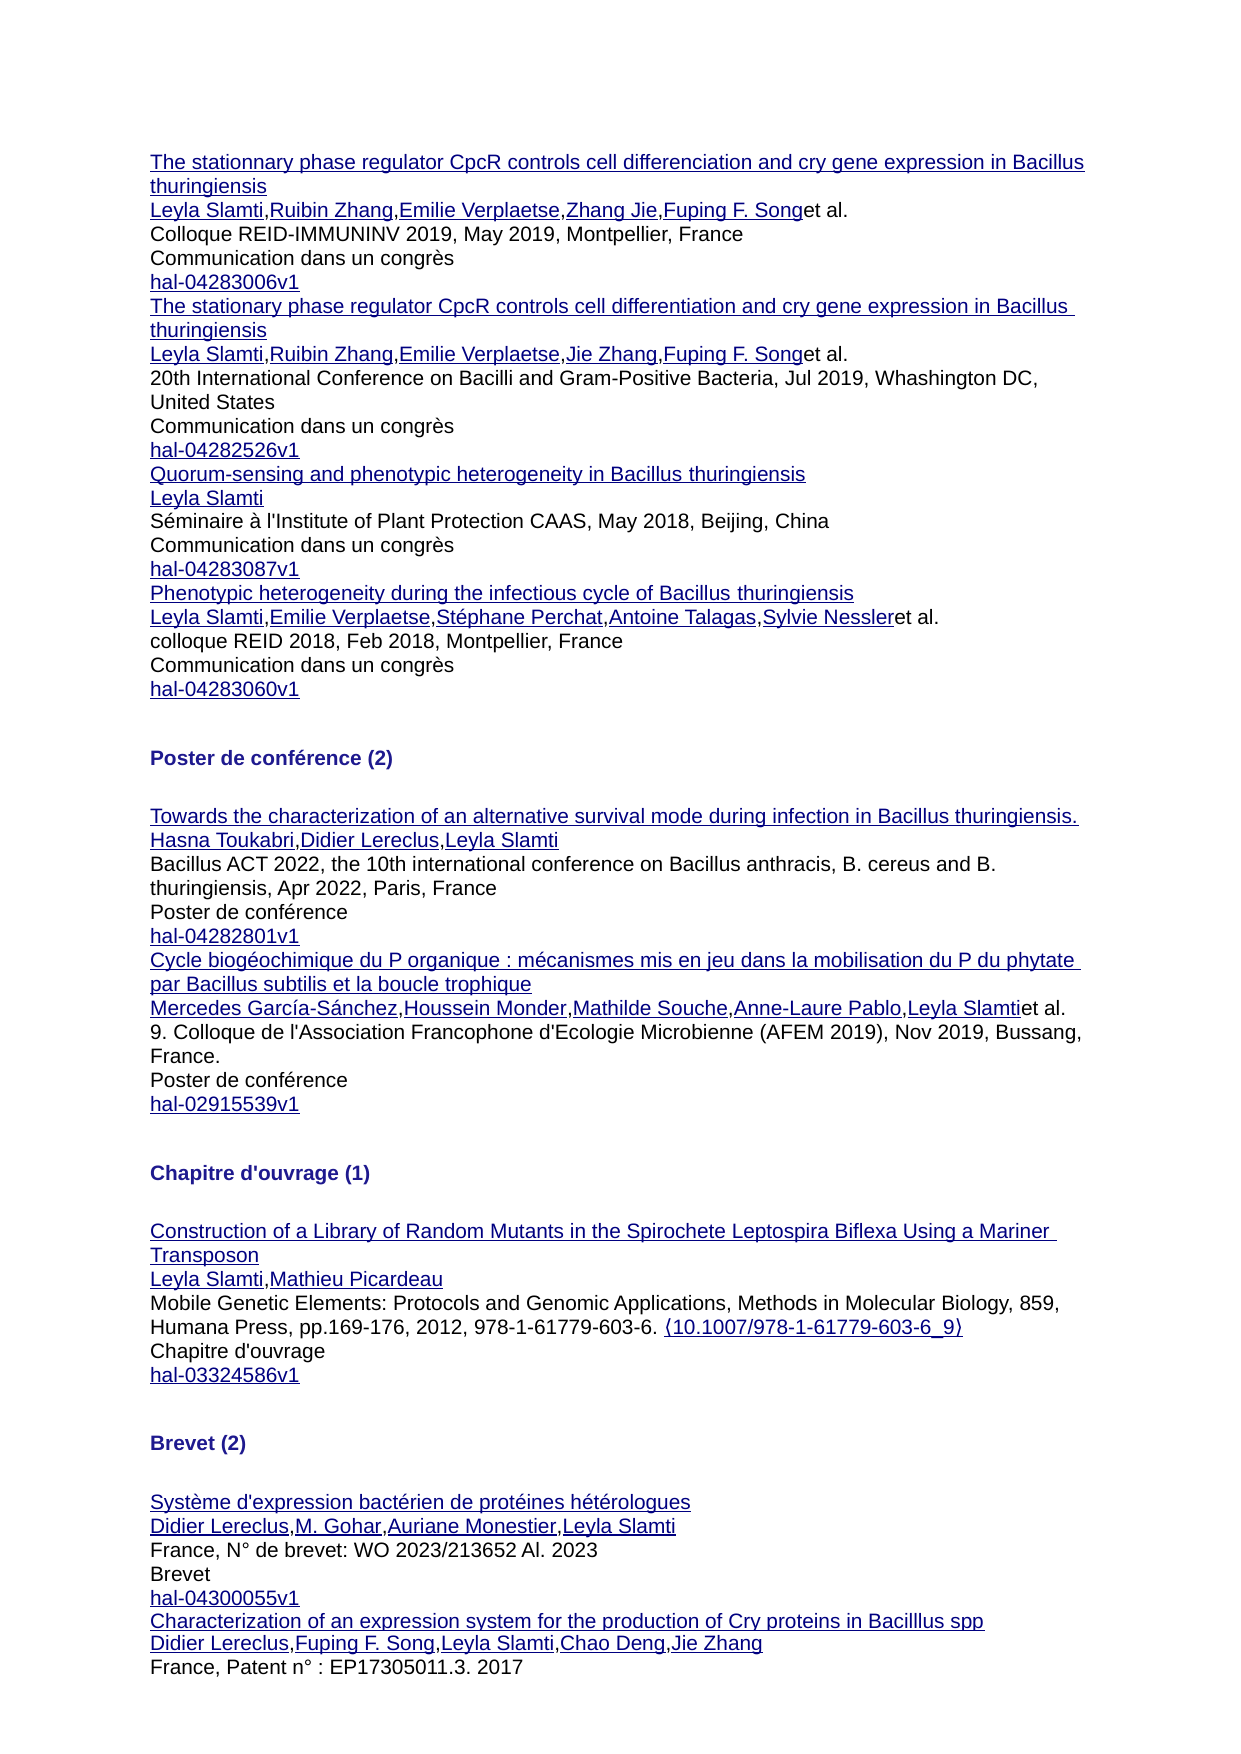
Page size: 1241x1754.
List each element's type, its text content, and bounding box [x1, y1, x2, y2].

table_cell Characterization of an expression system for the production of Cry proteins in Bacilllus spp Didier Lereclus,Fuping F. Song,Leyla Slamti,Chao Deng,Jie Zhang France, Patent n° : EP17305011.3. 2017 [150, 1609, 1090, 1679]
table_cell Quorum-sensing and phenotypic heterogeneity in Bacillus thuringiensis Leyla Slamti Séminaire à l'Institute of Plant Protection CAAS, May 2018, Beijing, China Communication dans un congrès hal-04283087v1 [150, 461, 1090, 581]
table_header Towards the characterization of an alternative survival mode during infection in Bacillus thuringiensis. Hasna Toukabri,Didier Lereclus,Leyla Slamti Bacillus ACT 2022, the 10th international conference on Bacillus anthracis, B. cereus and B. thuringiensis, Apr 2022, Paris, France Poster de conférence hal-04282801v1 [150, 804, 1090, 948]
table_cell The stationary phase regulator CpcR controls cell differentiation and cry gene expression in Bacillus thuringiensis Leyla Slamti,Ruibin Zhang,Emilie Verplaetse,Jie Zhang,Fuping F. Songet al. 20th International Conference on Bacilli and Gram-Positive Bacteria, Jul 2019, Whashington DC, United States Communication dans un congrès hal-04282526v1 [150, 294, 1090, 461]
subtitle Poster de conférence (2) [150, 746, 1090, 770]
table_cell Cycle biogéochimique du P organique : mécanismes mis en jeu dans la mobilisation du P du phytate par Bacillus subtilis et la boucle trophique Mercedes García-Sánchez,Houssein Monder,Mathilde Souche,Anne-Laure Pablo,Leyla Slamtiet al. 9. Colloque de l'Association Francophone d'Ecologie Microbienne (AFEM 2019), Nov 2019, Bussang, France. Poster de conférence hal-02915539v1 [150, 948, 1090, 1116]
table_header Système d'expression bactérien de protéines hétérologues Didier Lereclus,M. Gohar,Auriane Monestier,Leyla Slamti France, N° de brevet: WO 2023/213652 Al. 2023 Brevet hal-04300055v1 [150, 1490, 1090, 1609]
table_cell Phenotypic heterogeneity during the infectious cycle of Bacillus thuringiensis Leyla Slamti,Emilie Verplaetse,Stéphane Perchat,Antoine Talagas,Sylvie Nessleret al. colloque REID 2018, Feb 2018, Montpellier, France Communication dans un congrès hal-04283060v1 [150, 581, 1090, 701]
subtitle Chapitre d'ouvrage (1) [150, 1160, 1090, 1184]
subtitle Brevet (2) [150, 1431, 1090, 1455]
table_cell The stationnary phase regulator CpcR controls cell differenciation and cry gene expression in Bacillus thuringiensis Leyla Slamti,Ruibin Zhang,Emilie Verplaetse,Zhang Jie,Fuping F. Songet al. Colloque REID‐IMMUNINV 2019, May 2019, Montpellier, France Communication dans un congrès hal-04283006v1 [150, 150, 1090, 294]
table_header Construction of a Library of Random Mutants in the Spirochete Leptospira Biflexa Using a Mariner Transposon Leyla Slamti,Mathieu Picardeau Mobile Genetic Elements: Protocols and Genomic Applications, Methods in Molecular Biology, 859, Humana Press, pp.169-176, 2012, 978-1-61779-603-6. ⟨10.1007/978-1-61779-603-6_9⟩ Chapitre d'ouvrage hal-03324586v1 [150, 1219, 1090, 1386]
